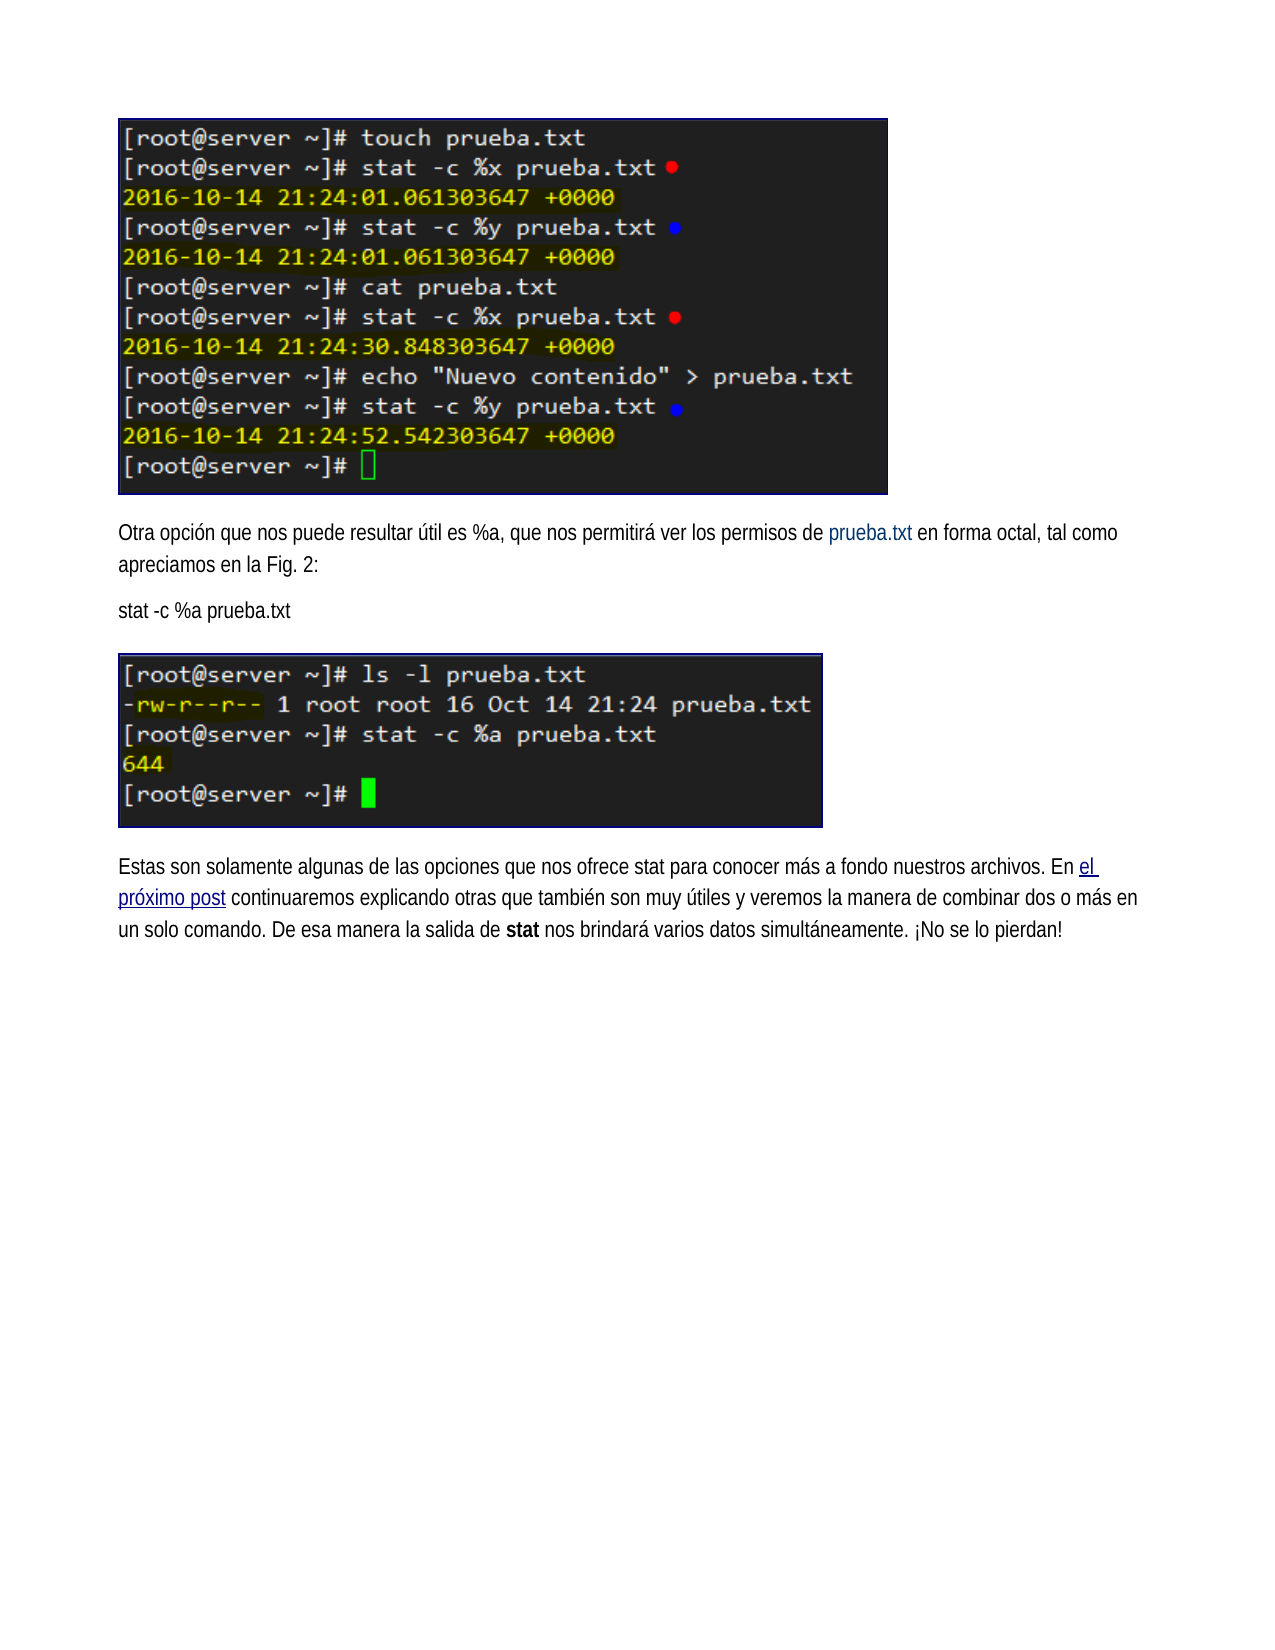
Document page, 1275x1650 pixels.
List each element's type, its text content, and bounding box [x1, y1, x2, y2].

text Estas son solamente algunas de las opciones que nos ofrece stat para conocer más a fondo nuestros archivos. En el próximo post continuaremos explicando otras que también son muy útiles y veremos la manera de combinar dos o más en un solo comando. De esa manera la salida de stat nos brindará varios datos simultáneamente. ¡No se lo pierdan! [118, 853, 1157, 942]
picture [120, 655, 821, 826]
text Otra opción que nos puede resultar útil es %a, que nos permitirá ver los permisos de prueba.txt en forma octal, tal como apreciamos en la Fig. 2: [118, 519, 1157, 577]
text stat -c %a prueba.txt [118, 597, 1157, 623]
picture [120, 120, 887, 493]
